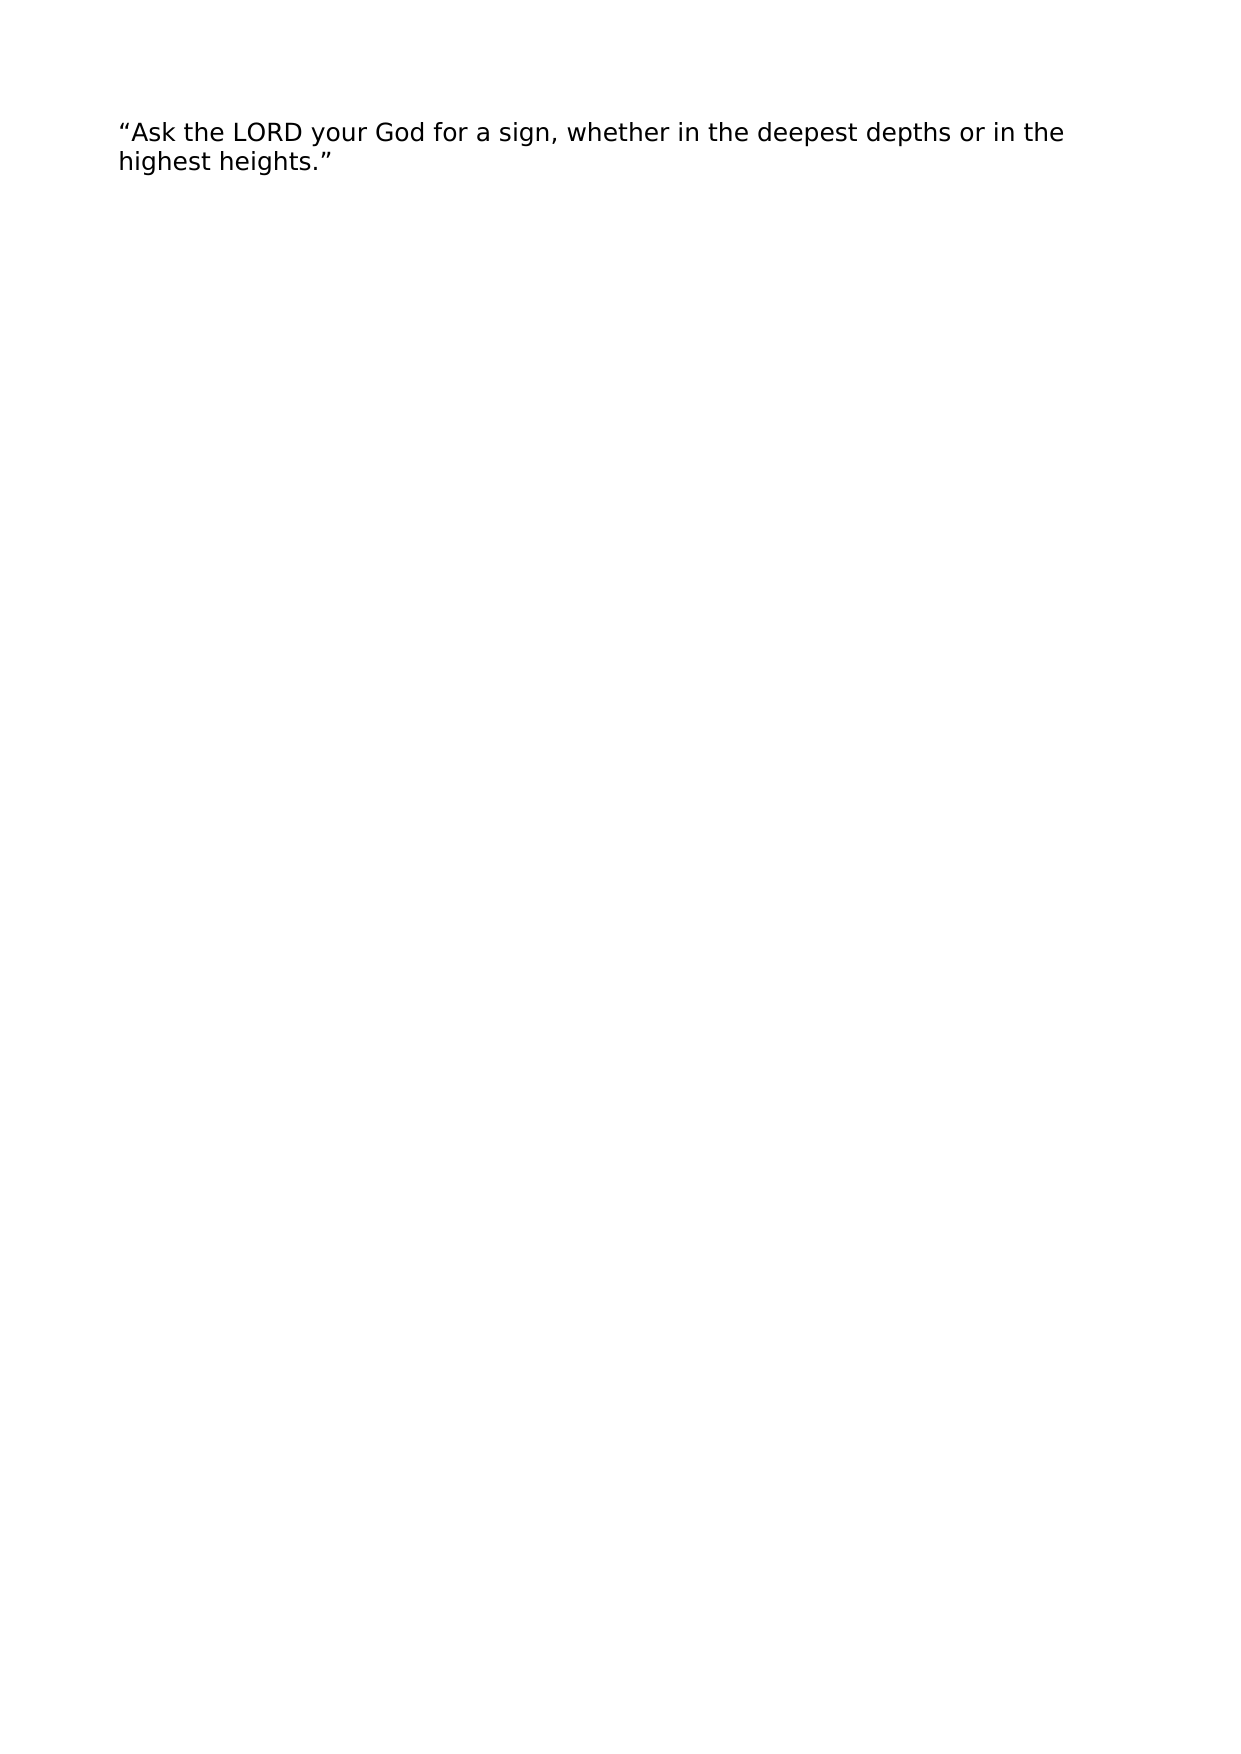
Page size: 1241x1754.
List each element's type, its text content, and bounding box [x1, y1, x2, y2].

text “Ask the LORD your God for a sign, whether in the deepest depths or in the highest heights.” [118, 118, 1122, 176]
